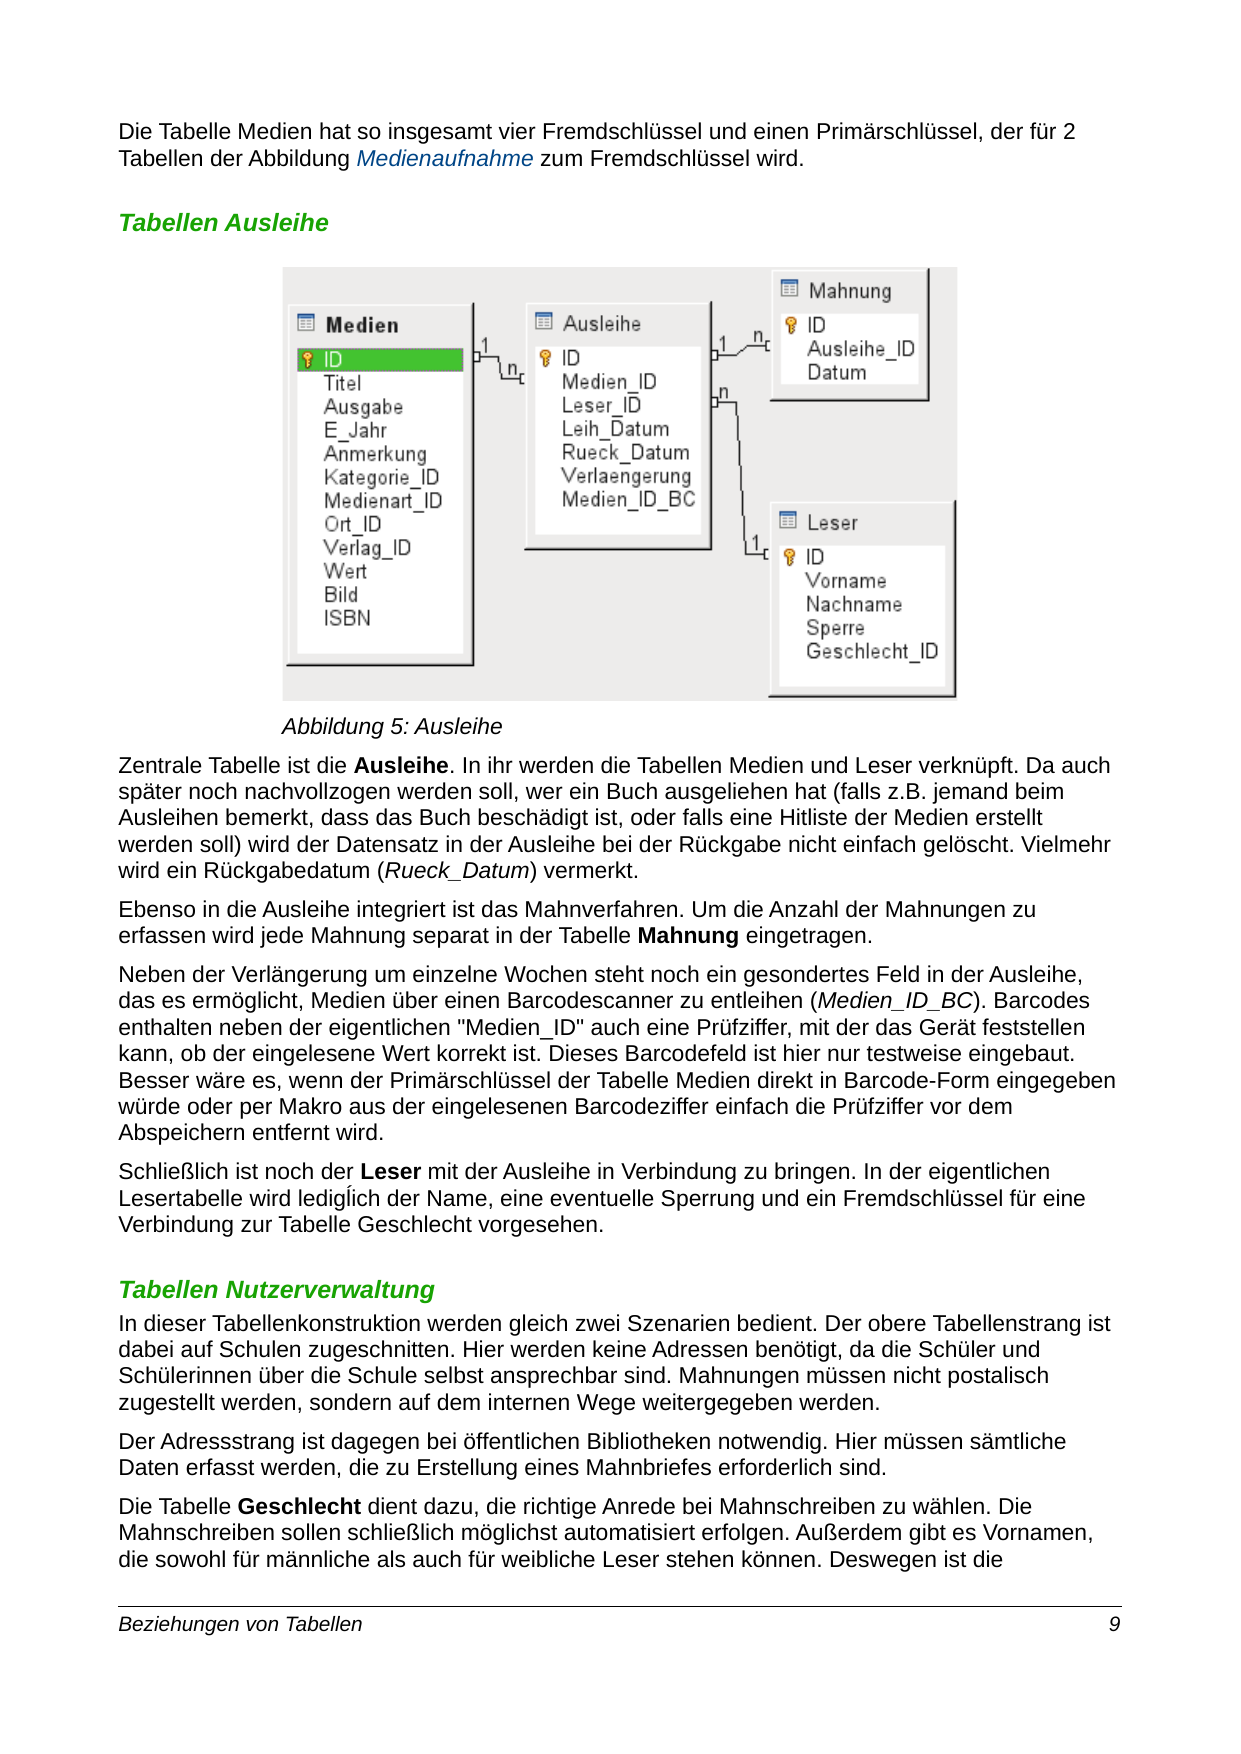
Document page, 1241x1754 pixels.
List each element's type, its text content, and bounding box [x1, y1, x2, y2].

text Die Tabelle Medien hat so insgesamt vier Fremdschlüssel und einen Primärschlüssel, der für 2 Tabellen der Abbildung Medienaufnahme zum Fremdschlüssel wird. [118, 118, 1122, 171]
picture [282, 267, 958, 701]
text Ebenso in die Ausleihe integriert ist das Mahnverfahren. Um die Anzahl der Mahnungen zu erfassen wird jede Mahnung separat in der Tabelle Mahnung eingetragen. [118, 896, 1122, 949]
text In dieser Tabellenkonstruktion werden gleich zwei Szenarien bedient. Der obere Tabellenstrang ist dabei auf Schulen zugeschnitten. Hier werden keine Adressen benötigt, da die Schüler und Schülerinnen über die Schule selbst ansprechbar sind. Mahnungen müssen nicht postalisch zugestellt werden, sondern auf dem internen Wege weitergegeben werden. [118, 1310, 1122, 1415]
text Der Adressstrang ist dagegen bei öffentlichen Bibliotheken notwendig. Hier müssen sämtliche Daten erfasst werden, die zu Erstellung eines Mahnbriefes erforderlich sind. [118, 1428, 1122, 1480]
text Schließlich ist noch der Leser mit der Ausleihe in Verbindung zu bringen. In der eigentlichen Lesertabelle wird ledigĺich der Name, eine eventuelle Sperrung und ein Fremdschlüssel für eine Verbindung zur Tabelle Geschlecht vorgesehen. [118, 1158, 1122, 1237]
text Zentrale Tabelle ist die Ausleihe. In ihr werden die Tabellen Medien und Leser verknüpft. Da auch später noch nachvollzogen werden soll, wer ein Buch ausgeliehen hat (falls z.B. jemand beim Ausleihen bemerkt, dass das Buch beschädigt ist, oder falls eine Hitliste der Medien erstellt werden soll) wird der Datensatz in der Ausleihe bei der Rückgabe nicht einfach gelöscht. Vielmehr wird ein Rückgabedatum (Rueck_Datum) vermerkt. [118, 752, 1122, 883]
text Die Tabelle Geschlecht dient dazu, die richtige Anrede bei Mahnschreiben zu wählen. Die Mahnschreiben sollen schließlich möglichst automatisiert erfolgen. Außerdem gibt es Vornamen, die sowohl für männliche als auch für weibliche Leser stehen können. Deswegen ist die [118, 1493, 1122, 1572]
text Abbildung 5: Ausleihe [282, 713, 958, 739]
subtitle Tabellen Ausleihe [118, 208, 1122, 237]
text Neben der Verlängerung um einzelne Wochen steht noch ein gesondertes Feld in der Ausleihe, das es ermöglicht, Medien über einen Barcodescanner zu entleihen (Medien_ID_BC). Barcodes enthalten neben der eigentlichen "Medien_ID" auch eine Prüfziffer, mit der das Gerät feststellen kann, ob der eingelesene Wert korrekt ist. Dieses Barcodefeld ist hier nur testweise eingebaut. Besser wäre es, wenn der Primärschlüssel der Tabelle Medien direkt in Barcode-Form eingegeben würde oder per Makro aus der eingelesenen Barcodeziffer einfach die Prüfziffer vor dem Abspeichern entfernt wird. [118, 961, 1122, 1146]
subtitle Tabellen Nutzerverwaltung [118, 1275, 1122, 1303]
